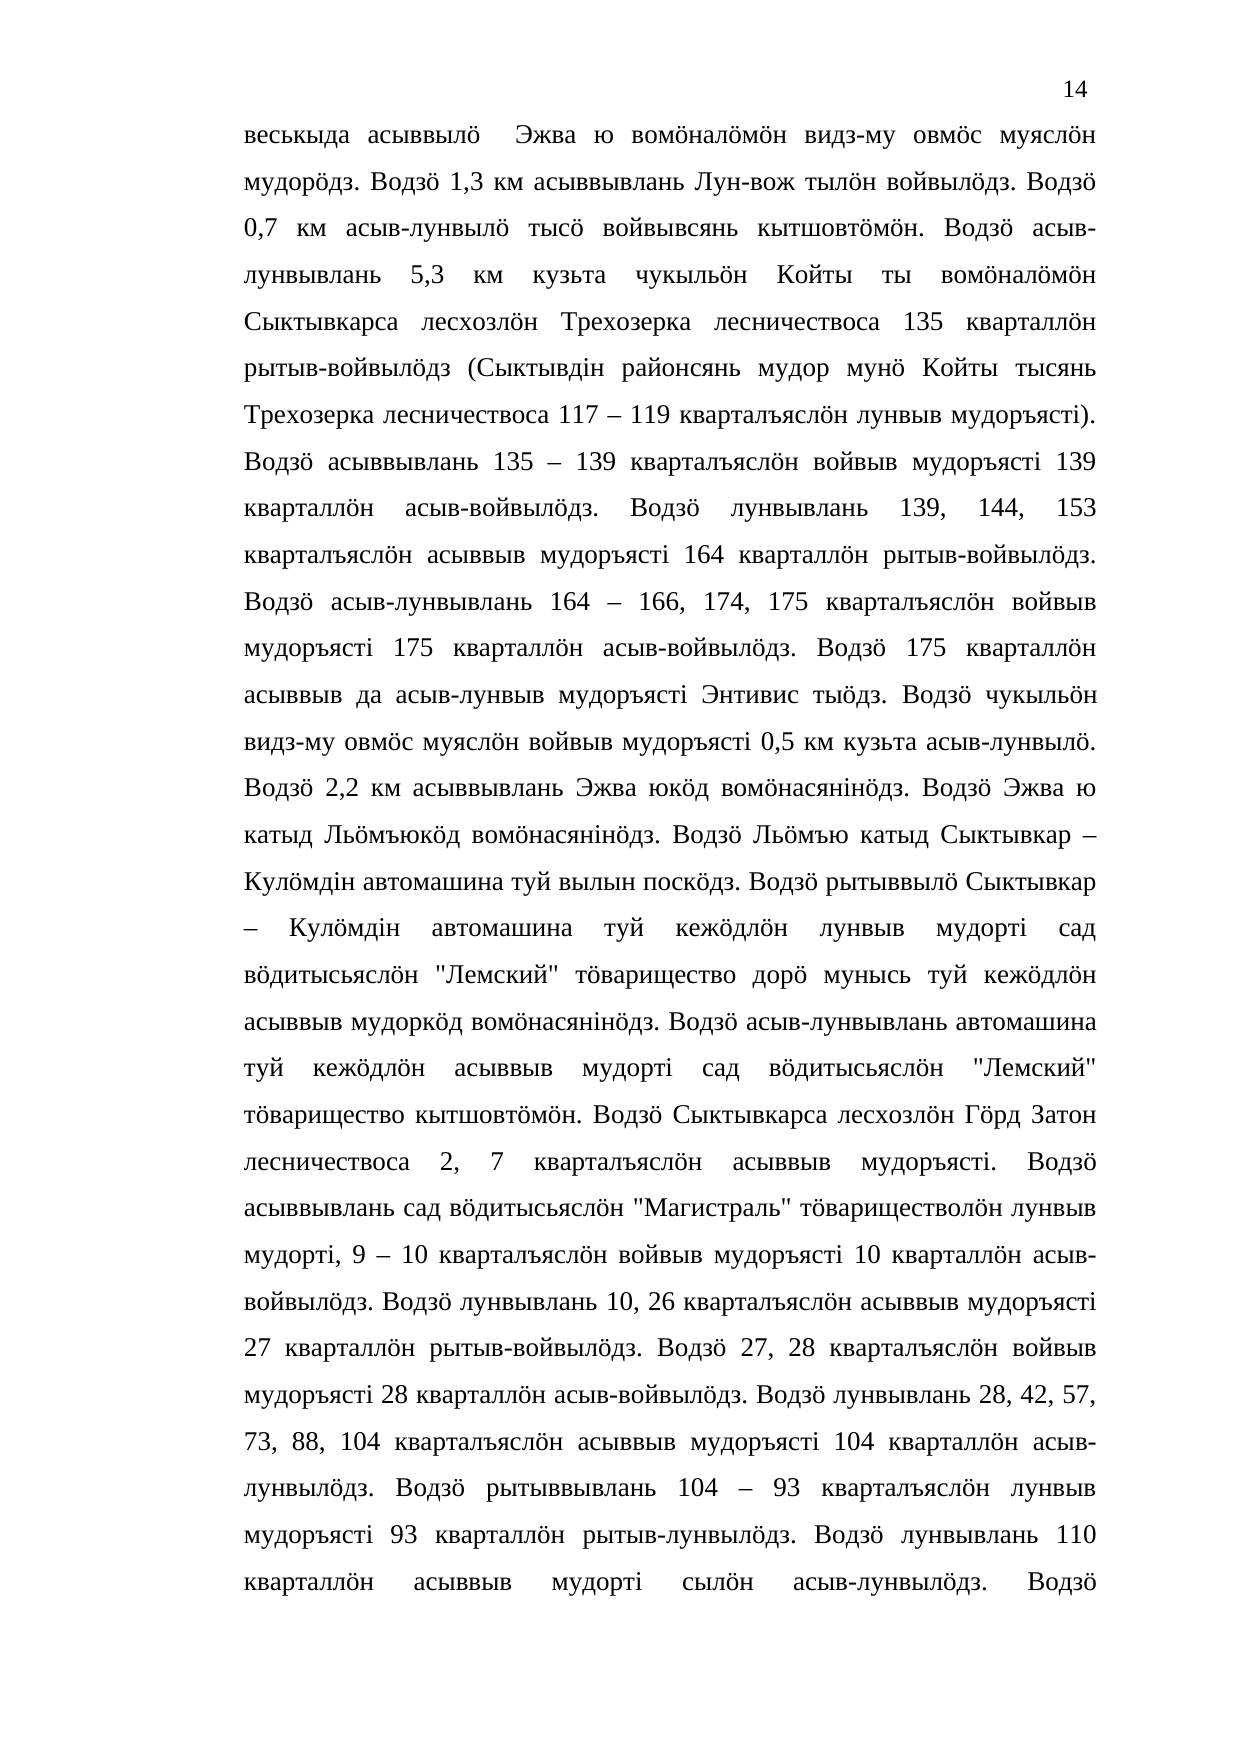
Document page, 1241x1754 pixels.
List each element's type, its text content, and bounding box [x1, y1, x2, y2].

text веськыда асыввылö Эжва ю вомöналöмöн видз-му овмöс муяслöн мудорöдз. Водзö 1,3 км асыввывлань Лун-вож тылöн войвылöдз. Водзö 0,7 км асыв-лунвылö тысö войвывсянь кытшовтöмöн. Водзö асыв-лунвывлань 5,3 км кузьта чукыльöн Койты ты вомöналöмöн Сыктывкарса лесхозлöн Трехозерка лесничествоса 135 кварталлöн рытыв-войвылöдз (Сыктывдін районсянь мудор мунö Койты тысянь Трехозерка лесничествоса 117 – 119 кварталъяслöн лунвыв мудоръясті). Водзö асыввывлань 135 – 139 кварталъяслöн войвыв мудоръясті 139 кварталлöн асыв-войвылöдз. Водзö лунвывлань 139, 144, 153 кварталъяслöн асыввыв мудоръясті 164 кварталлöн рытыв-войвылöдз. Водзö асыв-лунвывлань 164 – 166, 174, 175 кварталъяслöн войвыв мудоръясті 175 кварталлöн асыв-войвылöдз. Водзö 175 кварталлöн асыввыв да асыв-лунвыв мудоръясті Энтивис тыöдз. Водзö чукыльöн видз-му овмöс муяслöн войвыв мудоръясті 0,5 км кузьта асыв-лунвылö. Водзö 2,2 км асыввывлань Эжва юкöд вомöнасянiнöдз. Водзö Эжва ю катыд Льöмъюкöд вомöнасянiнöдз. Водзö Льöмъю катыд Сыктывкар – Кулöмдiн автомашина туй вылын поскöдз. Водзö рытыввылö Сыктывкар – Кулöмдiн автомашина туй кежöдлöн лунвыв мудорті сад вöдитысьяслöн "Лемский" тöварищество дорö мунысь туй кежöдлöн асыввыв мудоркöд вомöнасянiнöдз. Водзö асыв-лунвывлань автомашина туй кежöдлöн асыввыв мудорті сад вöдитысьяслöн "Лемский" тöварищество кытшовтöмöн. Водзö Сыктывкарса лесхозлöн Гöрд Затон лесничествоса 2, 7 кварталъяслöн асыввыв мудоръясті. Водзö асыввывлань сад вöдитысьяслöн "Магистраль" тöвариществолöн лунвыв мудорті, 9 – 10 кварталъяслöн войвыв мудоръясті 10 кварталлöн асыв-войвылöдз. Водзö лунвывлань 10, 26 кварталъяслöн асыввыв мудоръясті 27 кварталлöн рытыв-войвылöдз. Водзö 27, 28 кварталъяслöн войвыв мудоръясті 28 кварталлöн асыв-войвылöдз. Водзö лунвывлань 28, 42, 57, 73, 88, 104 кварталъяслöн асыввыв мудоръясті 104 кварталлöн асыв-лунвылöдз. Водзö рытыввывлань 104 – 93 кварталъяслöн лунвыв мудоръясті 93 кварталлöн рытыв-лунвылöдз. Водзö лунвывлань 110 кварталлöн асыввыв мудорті сылöн асыв-лунвылöдз. Водзö [244, 118, 1097, 1596]
